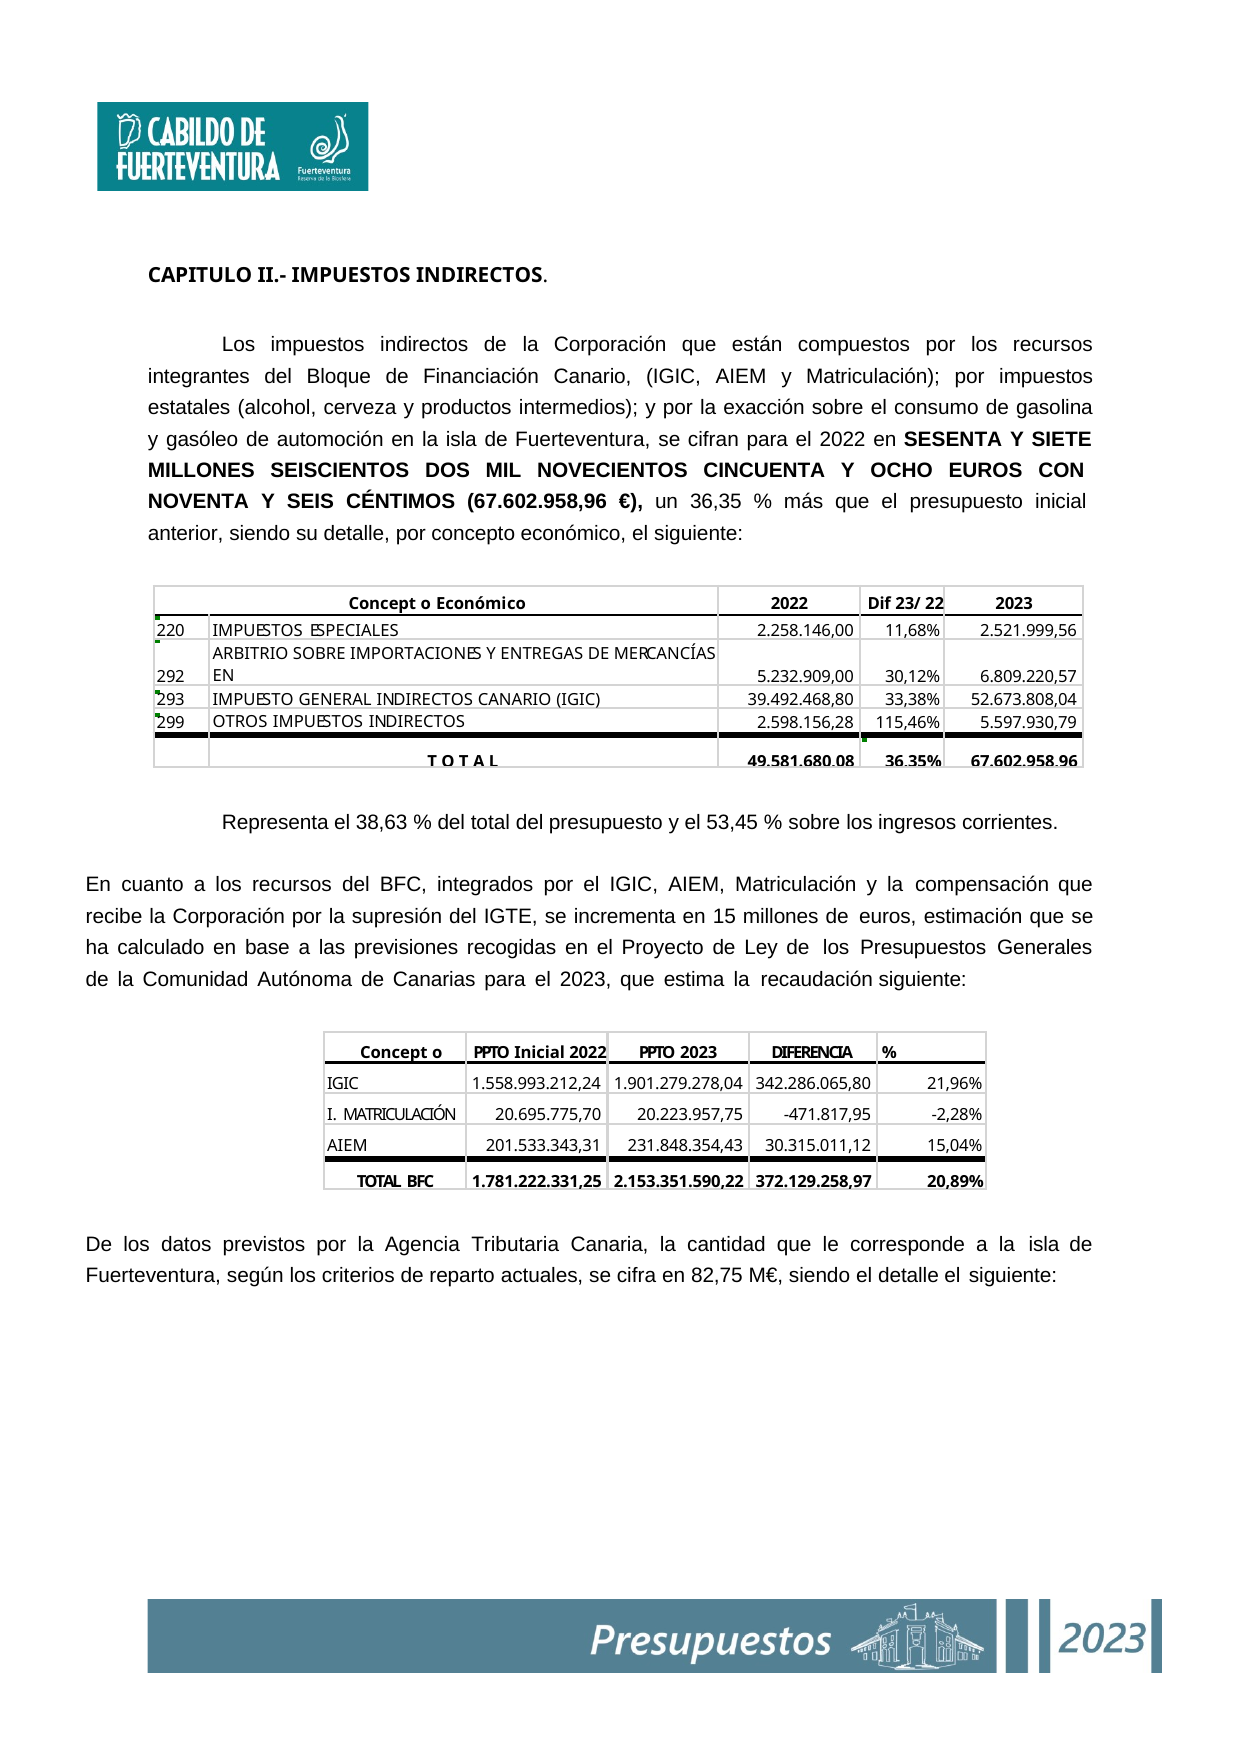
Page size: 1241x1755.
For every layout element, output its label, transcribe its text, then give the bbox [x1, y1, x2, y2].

table_cell 372.129.258,97 [750, 1162, 876, 1188]
text NOVENTA Y SEIS CÉNTIMOS (67.602.958,96 €), un 36,35 % más que el presupuesto inicial anterior, siendo su detalle, por concepto económico, el siguiente: [148, 489, 1093, 544]
table_cell IGIC [325, 1064, 465, 1092]
table_header % VARIACIÓN [878, 1033, 985, 1061]
table_header Concept o Económico [155, 587, 717, 614]
table_cell 33,38% [861, 686, 943, 707]
table_cell 342.286.065,80 [750, 1064, 876, 1092]
table_cell 220 [155, 616, 208, 637]
table_header Dif 23/ 22 [861, 587, 943, 614]
table_cell 292 [155, 640, 208, 684]
table_cell OTROS IMPUESTOS INDIRECTOS [210, 709, 717, 732]
table_cell 2.521.999,56 [945, 616, 1082, 637]
table_cell 1.901.279.278,04 [609, 1064, 748, 1092]
table_cell 11,68% [861, 616, 943, 637]
table_cell 39.492.468,80 [719, 686, 859, 707]
text Los impuestos indirectos de la Corporación que están compuestos por los recursos integrantes del Bloque de Financiación Canario, (IGIC, AIEM y Matriculación); por impuestos estatales (alcohol, cerveza y productos intermedios); y por la exacción sobre el consumo de gasolina y gasóleo de automoción en la isla de Fuerteventura, se cifran para el 2022 en SESENTA Y SIETE MILLONES SEISCIENTOS DOS MIL NOVECIENTOS CINCUENTA Y OCHO EUROS CON [148, 332, 1093, 482]
table_cell 2.153.351.590,22 [609, 1162, 748, 1188]
table_header 2022 [719, 587, 859, 614]
table_cell -2,28% [878, 1094, 985, 1123]
table_header DIFERENCIA [750, 1033, 876, 1061]
table_cell [155, 738, 208, 766]
table_cell 115,46% [861, 709, 943, 732]
table_cell 1.558.993.212,24 [467, 1064, 606, 1092]
table_cell 201.533.343,31 [467, 1125, 606, 1156]
table_cell 6.809.220,57 [945, 640, 1082, 684]
table_cell IMPUESTOS ESPECIALES [210, 616, 717, 637]
table_header PPTO 2023 [609, 1033, 748, 1061]
table_cell 299 [155, 709, 208, 732]
table_cell 20.223.957,75 [609, 1094, 748, 1123]
table_cell 231.848.354,43 [609, 1125, 748, 1156]
table_cell 49.581.680,08 [719, 738, 859, 766]
text En cuanto a los recursos del BFC, integrados por el IGIC, AIEM, Matriculación y la compensación que recibe la Corporación por la supresión del IGTE, se incrementa en 15 millones de euros, estimación que se ha calculado en base a las previsiones recogidas en el Proyecto de Ley de los Presupuestos Generales de la Comunidad Autónoma de Canarias para el 2023, que estima la recaudación siguiente: [85, 872, 1093, 991]
table_cell 21,96% [878, 1064, 985, 1092]
table_cell 293 [155, 686, 208, 707]
table_cell 5.232.909,00 [719, 640, 859, 684]
table_cell 15,04% [878, 1125, 985, 1156]
table_cell 30.315.011,12 [750, 1125, 876, 1156]
table_cell 20.695.775,70 [467, 1094, 606, 1123]
text Representa el 38,63 % del total del presupuesto y el 53,45 % sobre los ingresos corrientes. [222, 810, 1174, 834]
table_cell TOTAL BFC [325, 1162, 465, 1188]
text De los datos previstos por la Agencia Tributaria Canaria, la cantidad que le corresponde a la isla de Fuerteventura, según los criterios de reparto actuales, se cifra en 82,75 M€, siendo el detalle el siguiente: [85, 1232, 1093, 1287]
table_header Concept o [325, 1033, 465, 1061]
table_cell 36,35% [861, 738, 943, 766]
table_cell 52.673.808,04 [945, 686, 1082, 707]
table_cell I. MATRICULACIÓN [325, 1094, 465, 1123]
table_cell T O T A L [210, 738, 717, 766]
table_header PPTO Inicial 2022 [467, 1033, 606, 1061]
table_cell 2.598.156,28 [719, 709, 859, 732]
table_cell 20,89% [878, 1162, 985, 1188]
subtitle CAPITULO II.- IMPUESTOS INDIRECTOS. [148, 260, 1174, 289]
table_cell 30,12% [861, 640, 943, 684]
table_header 2023 [945, 587, 1082, 614]
table_cell IMPUESTO GENERAL INDIRECTOS CANARIO (IGIC) [210, 686, 717, 707]
table_cell ARBITRIO SOBRE IMPORTACIONES Y ENTREGAS DE MERCANCÍAS EN CANARIAS (AIEM) [210, 640, 717, 684]
table_cell -471.817,95 [750, 1094, 876, 1123]
table_cell 67.602.958,96 [945, 738, 1082, 766]
table_cell 1.781.222.331,25 [467, 1162, 606, 1188]
table_cell 5.597.930,79 [945, 709, 1082, 732]
table_cell AIEM [325, 1125, 465, 1156]
table_cell 2.258.146,00 [719, 616, 859, 637]
